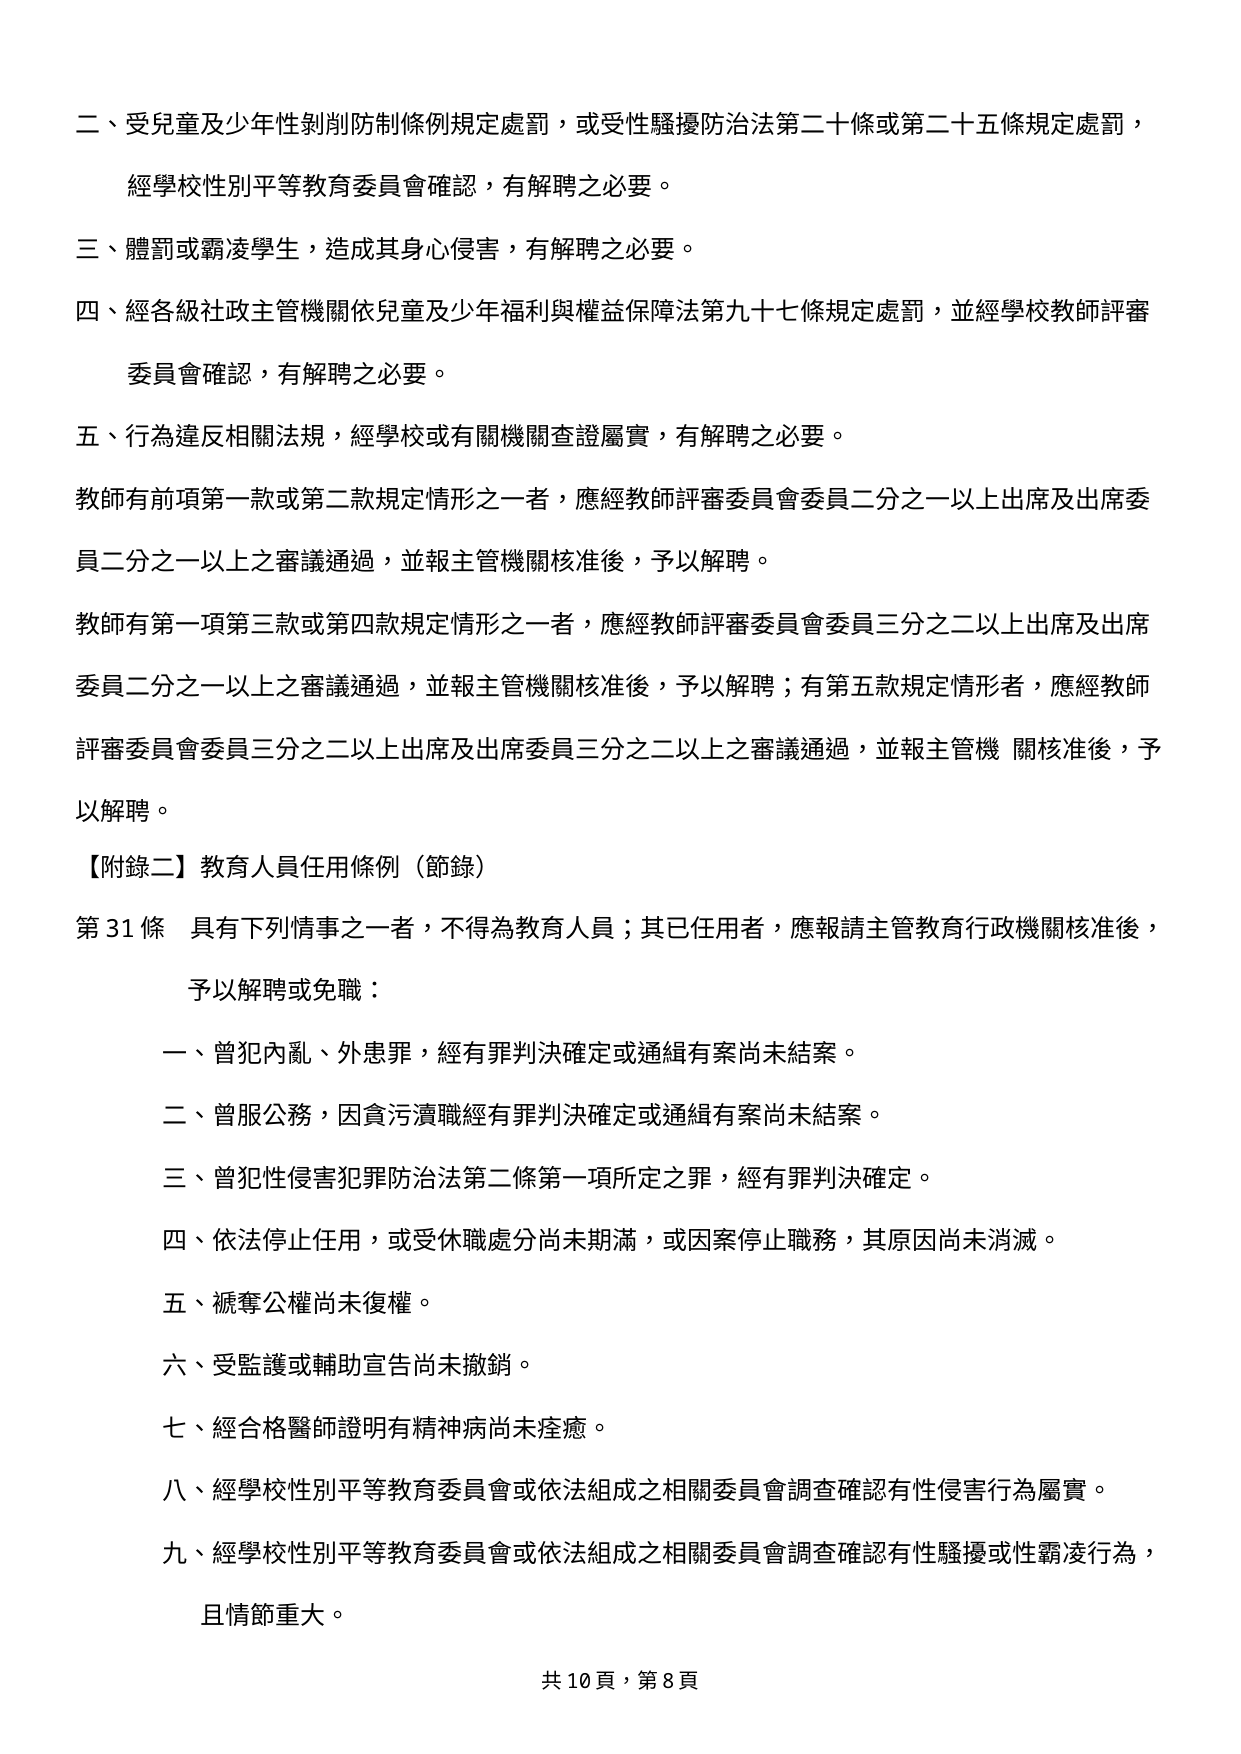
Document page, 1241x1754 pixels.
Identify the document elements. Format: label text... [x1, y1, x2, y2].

text 第31條 具有下列情事之一者，不得為教育人員；其已任用者，應報請主管教育行政機關核准後，予以解聘或免職： [75, 885, 1165, 1010]
text 教師有第一項第三款或第四款規定情形之一者，應經教師評審委員會委員三分之二以上出席及出席委員二分之一以上之審議通過，並報主管機關核准後，予以解聘；有第五款規定情形者，應經教師評審委員會委員三分之二以上出席及出席委員三分之二以上之審議通過，並報主管機 關核准後，予以解聘。 [75, 581, 1165, 831]
text 六、受監護或輔助宣告尚未撤銷。 [75, 1322, 1165, 1385]
text 【附錄二】教育人員任用條例（節錄） [75, 843, 1165, 885]
text 五、行為違反相關法規，經學校或有關機關查證屬實，有解聘之必要。 [75, 393, 1165, 456]
text 九、經學校性別平等教育委員會或依法組成之相關委員會調查確認有性騷擾或性霸凌行為，且情節重大。 [162, 1510, 1165, 1635]
text 一、曾犯內亂、外患罪，經有罪判決確定或通緝有案尚未結案。 [75, 1010, 1165, 1072]
text 四、經各級社政主管機關依兒童及少年福利與權益保障法第九十七條規定處罰，並經學校教師評審委員會確認，有解聘之必要。 [75, 268, 1165, 393]
text 二、受兒童及少年性剝削防制條例規定處罰，或受性騷擾防治法第二十條或第二十五條規定處罰，經學校性別平等教育委員會確認，有解聘之必要。 [75, 81, 1165, 206]
text 八、經學校性別平等教育委員會或依法組成之相關委員會調查確認有性侵害行為屬實。 [162, 1447, 1165, 1510]
text 五、褫奪公權尚未復權。 [75, 1260, 1165, 1322]
text 四、依法停止任用，或受休職處分尚未期滿，或因案停止職務，其原因尚未消滅。 [75, 1197, 1165, 1260]
text 七、經合格醫師證明有精神病尚未痊癒。 [75, 1385, 1165, 1447]
text 三、體罰或霸凌學生，造成其身心侵害，有解聘之必要。 [75, 206, 1165, 268]
text 三、曾犯性侵害犯罪防治法第二條第一項所定之罪，經有罪判決確定。 [75, 1135, 1165, 1197]
text 教師有前項第一款或第二款規定情形之一者，應經教師評審委員會委員二分之一以上出席及出席委員二分之一以上之審議通過，並報主管機關核准後，予以解聘。 [75, 456, 1165, 581]
text 二、曾服公務，因貪污瀆職經有罪判決確定或通緝有案尚未結案。 [75, 1072, 1165, 1135]
